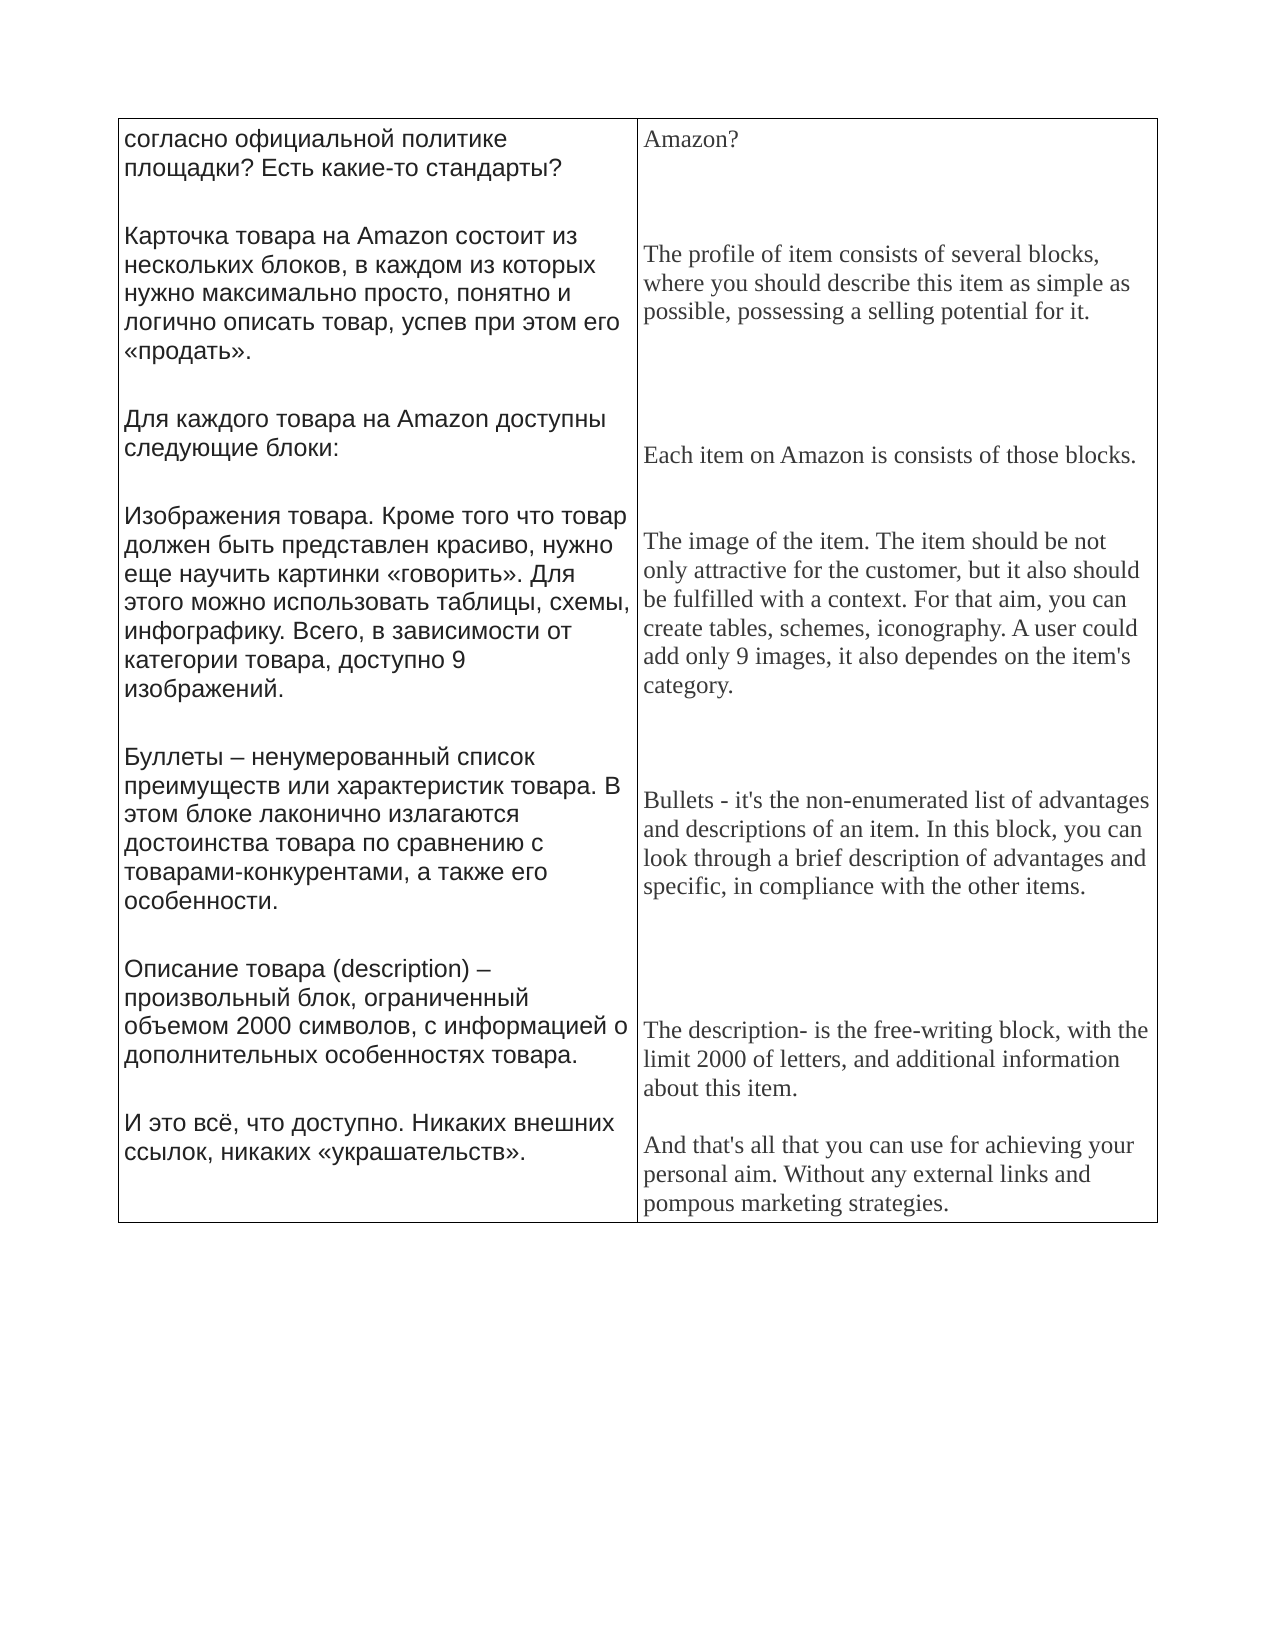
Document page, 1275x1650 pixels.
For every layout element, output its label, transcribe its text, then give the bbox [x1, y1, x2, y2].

table_header Amazon? The profile of item consists of several blocks, where you should describe this item as simple as possible, possessing a selling potential for it. Each item on Amazon is consists of those blocks. The image of the item. The item should be not only attractive for the customer, but it also should be fulfilled with a context. For that aim, you can create tables, schemes, iconography. A user could add only 9 images, it also dependes on the item's category. Bullets - it's the non-enumerated list of advantages and descriptions of an item. In this block, you can look through a brief description of advantages and specific, in compliance with the other items. The description- is the free-writing block, with the limit 2000 of letters, and additional information about this item. And that's all that you can use for achieving your personal aim. Without any external links and pompous marketing strategies. [638, 119, 1157, 1222]
table_header согласно официальной политике площадки? Есть какие-то стандарты? Карточка товара на Amazon состоит из нескольких блоков, в каждом из которых нужно максимально просто, понятно и логично описать товар, успев при этом его «продать». Для каждого товара на Amazon доступны следующие блоки: Изображения товара. Кроме того что товар должен быть представлен красиво, нужно еще научить картинки «говорить». Для этого можно использовать таблицы, схемы, инфографику. Всего, в зависимости от категории товара, доступно 9 изображений. Буллеты – ненумерованный список преимуществ или характеристик товара. В этом блоке лаконично излагаются достоинства товара по сравнению с товарами-конкурентами, а также его особенности. Описание товара (description) – произвольный блок, ограниченный объемом 2000 символов, с информацией о дополнительных особенностях товара. И это всё, что доступно. Никаких внешних ссылок, никаких «украшательств». [119, 119, 637, 1222]
